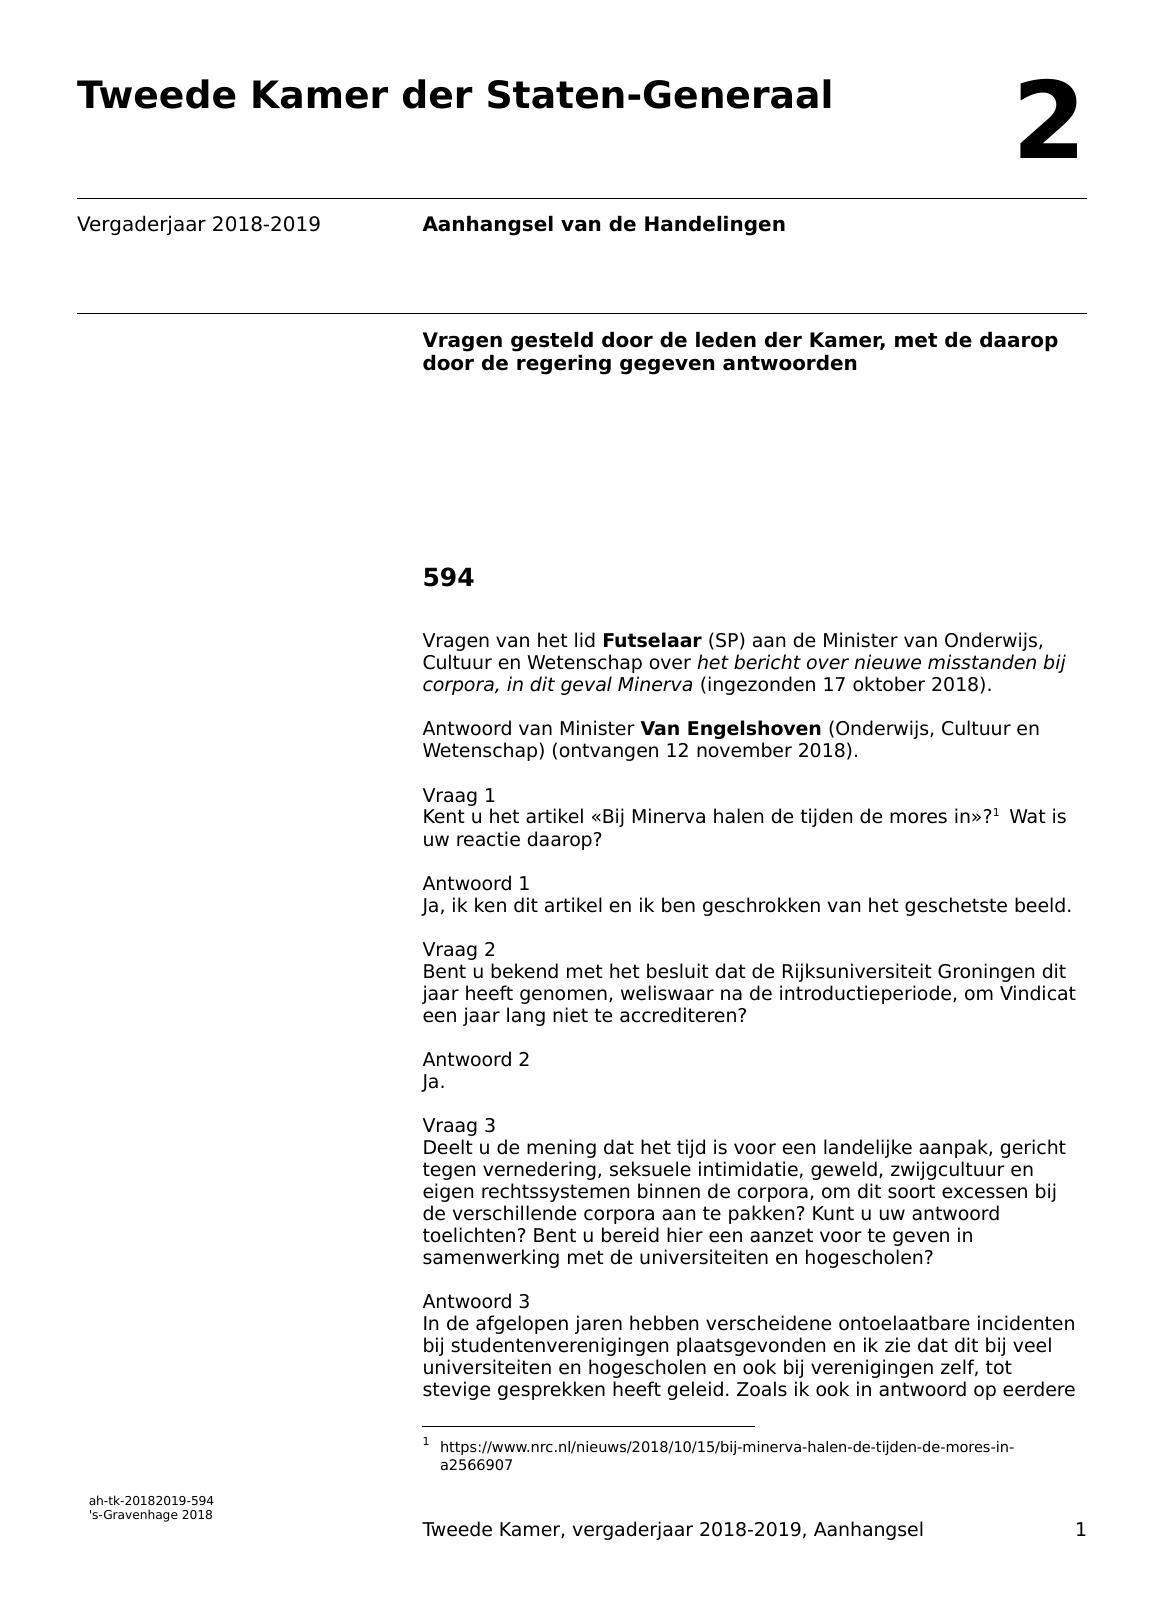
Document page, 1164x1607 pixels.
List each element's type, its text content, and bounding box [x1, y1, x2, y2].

text Deelt u de mening dat het tijd is voor een landelijke aanpak, gericht tegen vernedering, seksuele intimidatie, geweld, zwijgcultuur en eigen rechtssystemen binnen de corpora, om dit soort excessen bij de verschillende corpora aan te pakken? Kunt u uw antwoord toelichten? Bent u bereid hier een aanzet voor te geven in samenwerking met de universiteiten en hogescholen? [422, 1137, 1087, 1269]
text 594 [422, 563, 1087, 592]
table_cell Vragen gesteld door de leden der Kamer, met de daarop door de regering gegeven antwoorden [422, 314, 1087, 375]
table_header 2 [886, 59, 1087, 198]
table_header Tweede Kamer der Staten-Generaal [77, 59, 886, 198]
text Vraag 1 [422, 784, 1087, 806]
text Vraag 2 [422, 939, 1087, 961]
text Kent u het artikel «Bij Minerva halen de tijden de mores in»? Wat is uw reactie daarop? [422, 806, 1087, 850]
table_cell [77, 314, 422, 375]
text Antwoord 3 [422, 1291, 1087, 1313]
text Bent u bekend met het besluit dat de Rijksuniversiteit Groningen dit jaar heeft genomen, weliswaar na de introductieperiode, om Vindicat een jaar lang niet te accrediteren? [422, 961, 1087, 1027]
table_cell Aanhangsel van de Handelingen [422, 199, 1087, 313]
text Ja. [422, 1071, 1087, 1093]
text Ja, ik ken dit artikel en ik ben geschrokken van het geschetste beeld. [422, 894, 1087, 917]
text Antwoord 2 [422, 1049, 1087, 1071]
text 's-Gravenhage 2018 [88, 1508, 323, 1522]
text Vraag 3 [422, 1115, 1087, 1137]
text https://www.nrc.nl/nieuws/2018/10/15/bij-minerva-halen-de-tijden-de-mores-in-a2566907 [422, 1435, 1087, 1474]
table_cell Vergaderjaar 2018-2019 [77, 199, 422, 313]
text In de afgelopen jaren hebben verscheidene ontoelaatbare incidenten bij studentenverenigingen plaatsgevonden en ik zie dat dit bij veel universiteiten en hogescholen en ook bij verenigingen zelf, tot stevige gesprekken heeft geleid. Zoals ik ook in antwoord op eerdere [422, 1313, 1087, 1401]
text ah-tk-20182019-594 [88, 1494, 323, 1508]
text Antwoord van Minister Van Engelshoven (Onderwijs, Cultuur en Wetenschap) (ontvangen 12 november 2018). [422, 718, 1087, 762]
text Vragen van het lid Futselaar (SP) aan de Minister van Onderwijs, Cultuur en Wetenschap over het bericht over nieuwe misstanden bij corpora, in dit geval Minerva (ingezonden 17 oktober 2018). [422, 630, 1087, 696]
text Antwoord 1 [422, 873, 1087, 894]
